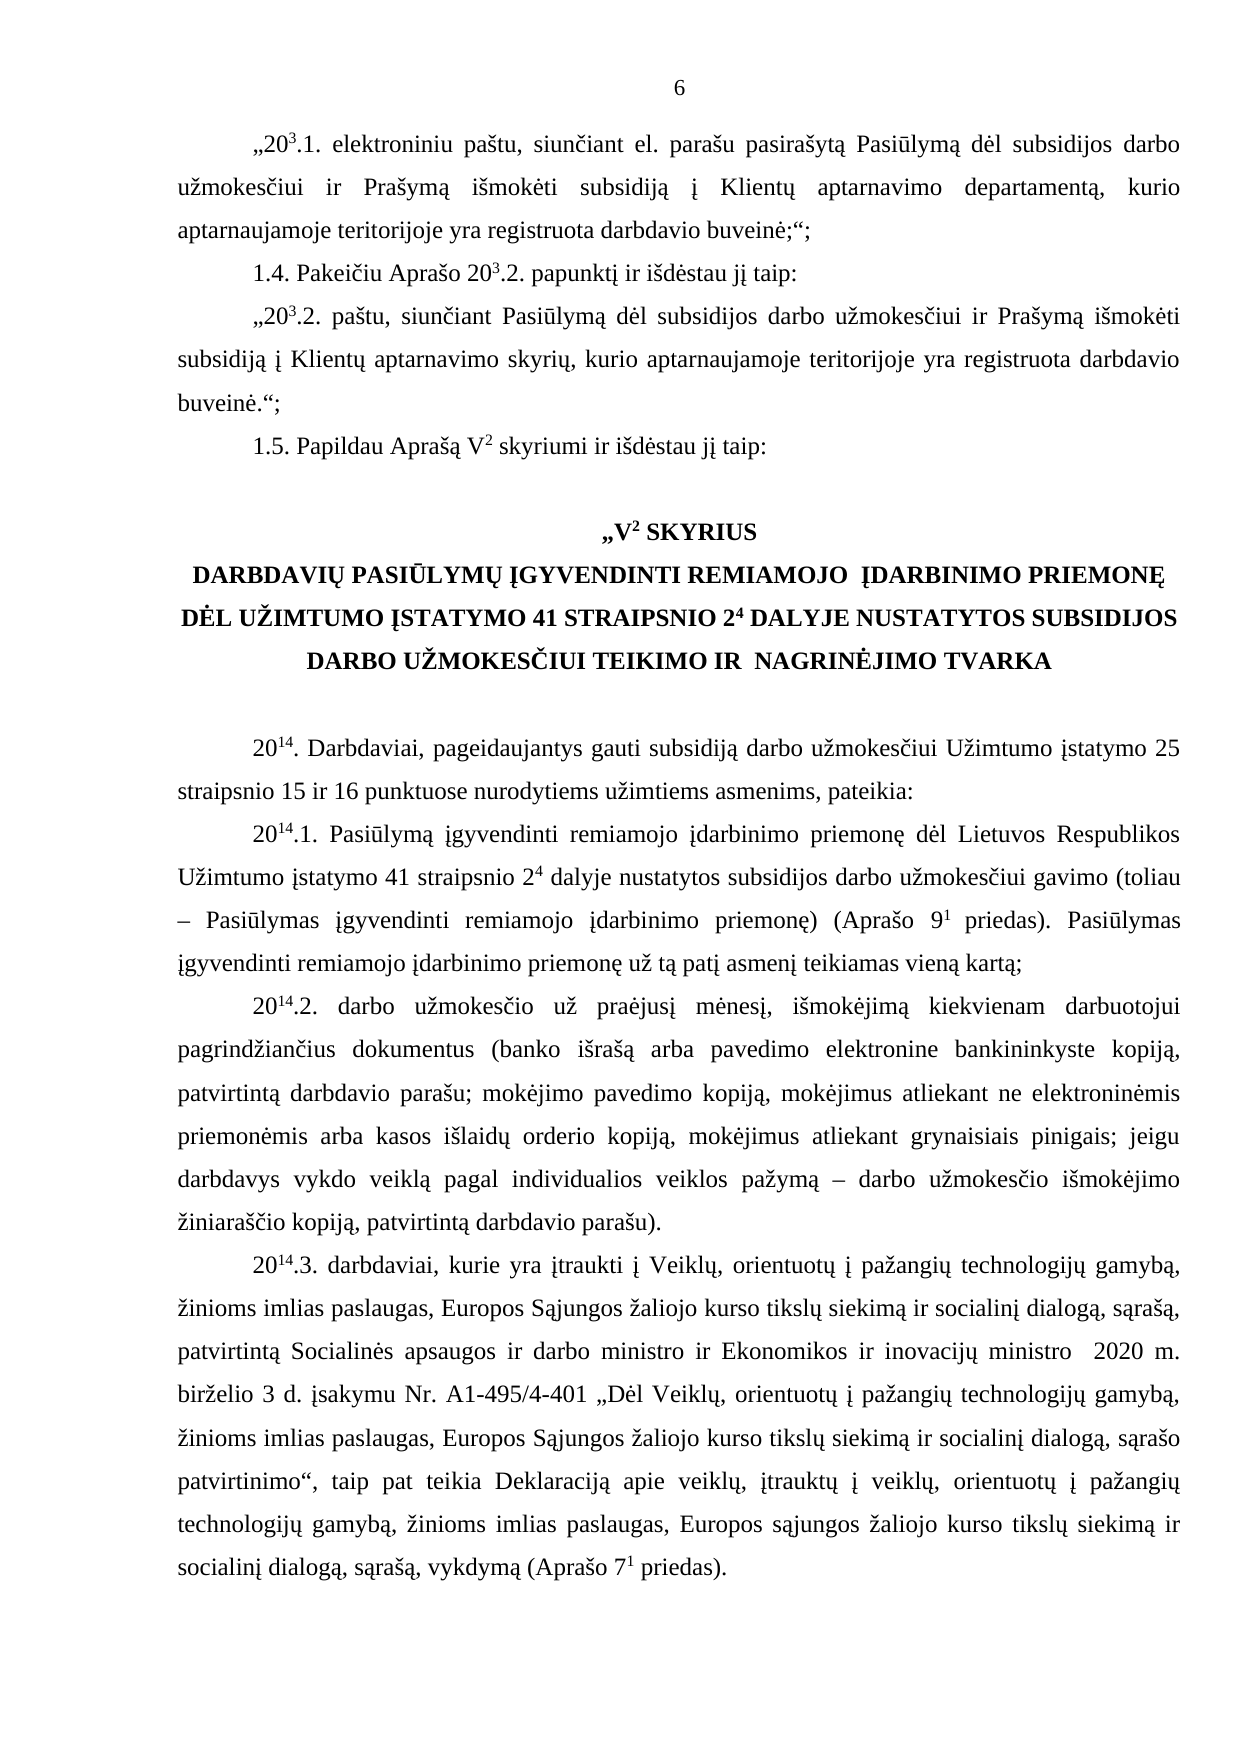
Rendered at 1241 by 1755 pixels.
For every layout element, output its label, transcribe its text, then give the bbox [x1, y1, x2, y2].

text „V2 SKYRIUS [177, 517, 1181, 546]
text DARBDAVIŲ PASIŪLYMŲ ĮGYVENDINTI REMIAMOJO ĮDARBINIMO PRIEMONĘ DĖL UŽIMTUMO ĮSTATYMO 41 STRAIPSNIO 24 DALYJE NUSTATYTOS SUBSIDIJOS DARBO UŽMOKESČIUI TEIKIMO IR NAGRINĖJIMO TVARKA [177, 560, 1181, 675]
text 2014.1. Pasiūlymą įgyvendinti remiamojo įdarbinimo priemonę dėl Lietuvos Respublikos Užimtumo įstatymo 41 straipsnio 24 dalyje nustatytos subsidijos darbo užmokesčiui gavimo (toliau – Pasiūlymas įgyvendinti remiamojo įdarbinimo priemonę) (Aprašo 91 priedas). Pasiūlymas įgyvendinti remiamojo įdarbinimo priemonę už tą patį asmenį teikiamas vieną kartą; [177, 819, 1181, 977]
text 2014.3. darbdaviai, kurie yra įtraukti į Veiklų, orientuotų į pažangių technologijų gamybą, žinioms imlias paslaugas, Europos Sąjungos žaliojo kurso tikslų siekimą ir socialinį dialogą, sąrašą, patvirtintą Socialinės apsaugos ir darbo ministro ir Ekonomikos ir inovacijų ministro 2020 m. birželio 3 d. įsakymu Nr. A1-495/4-401 „Dėl Veiklų, orientuotų į pažangių technologijų gamybą, žinioms imlias paslaugas, Europos Sąjungos žaliojo kurso tikslų siekimą ir socialinį dialogą, sąrašo patvirtinimo“, taip pat teikia Deklaraciją apie veiklų, įtrauktų į veiklų, orientuotų į pažangių technologijų gamybą, žinioms imlias paslaugas, Europos sąjungos žaliojo kurso tikslų siekimą ir socialinį dialogą, sąrašą, vykdymą (Aprašo 71 priedas). [177, 1250, 1181, 1581]
text „203.2. paštu, siunčiant Pasiūlymą dėl subsidijos darbo užmokesčiui ir Prašymą išmokėti subsidiją į Klientų aptarnavimo skyrių, kurio aptarnaujamoje teritorijoje yra registruota darbdavio buveinė.“; [177, 301, 1181, 416]
text „203.1. elektroniniu paštu, siunčiant el. parašu pasirašytą Pasiūlymą dėl subsidijos darbo užmokesčiui ir Prašymą išmokėti subsidiją į Klientų aptarnavimo departamentą, kurio aptarnaujamoje teritorijoje yra registruota darbdavio buveinė;“; [177, 129, 1181, 244]
text 2014. Darbdaviai, pageidaujantys gauti subsidiją darbo užmokesčiui Užimtumo įstatymo 25 straipsnio 15 ir 16 punktuose nurodytiems užimtiems asmenims, pateikia: [177, 733, 1181, 804]
text 1.5. Papildau Aprašą V2 skyriumi ir išdėstau jį taip: [177, 431, 1181, 459]
text 1.4. Pakeičiu Aprašo 203.2. papunktį ir išdėstau jį taip: [177, 258, 1181, 287]
text 2014.2. darbo užmokesčio už praėjusį mėnesį, išmokėjimą kiekvienam darbuotojui pagrindžiančius dokumentus (banko išrašą arba pavedimo elektronine bankininkyste kopiją, patvirtintą darbdavio parašu; mokėjimo pavedimo kopiją, mokėjimus atliekant ne elektroninėmis priemonėmis arba kasos išlaidų orderio kopiją, mokėjimus atliekant grynaisiais pinigais; jeigu darbdavys vykdo veiklą pagal individualios veiklos pažymą – darbo užmokesčio išmokėjimo žiniaraščio kopiją, patvirtintą darbdavio parašu). [177, 991, 1181, 1236]
